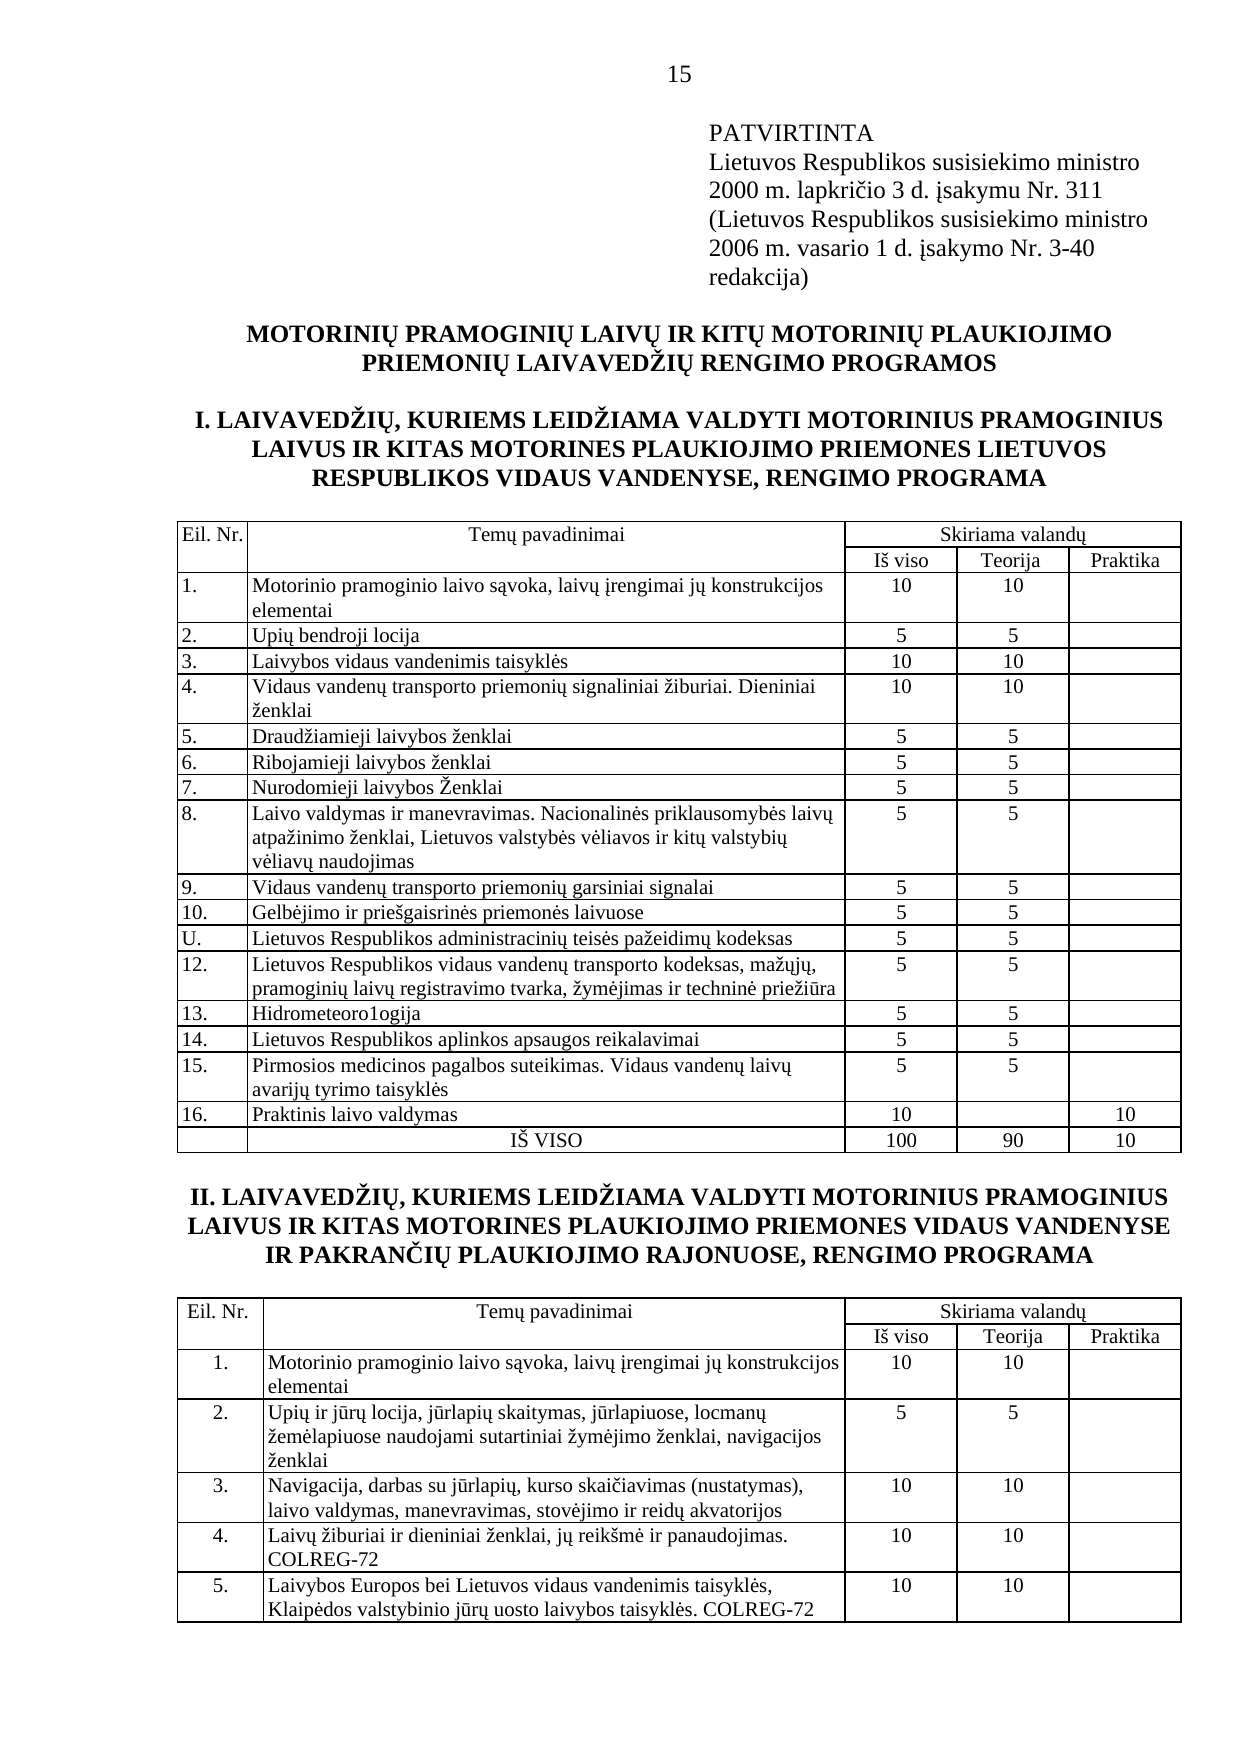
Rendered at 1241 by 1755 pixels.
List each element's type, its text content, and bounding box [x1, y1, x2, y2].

table_cell 4. [178, 1523, 263, 1571]
table_cell 14. [178, 1027, 247, 1051]
table_cell [1070, 1001, 1180, 1025]
table_cell 5 [846, 750, 956, 774]
text redakcija) [177, 262, 1181, 291]
table_cell 5 [958, 900, 1068, 924]
table_cell 1. [178, 1350, 263, 1398]
table_cell U. [178, 926, 247, 950]
table_cell 5 [958, 724, 1068, 748]
table_cell 10 [958, 573, 1068, 622]
table_cell Motorinio pramoginio laivo sąvoka, laivų įrengimai jų konstrukcijos elementai [248, 573, 844, 622]
table_cell Pirmosios medicinos pagalbos suteikimas. Vidaus vandenų laivų avarijų tyrimo taisyklės [248, 1053, 844, 1101]
table_cell 1. [178, 573, 247, 622]
table_cell 5. [178, 1573, 263, 1621]
table_cell 5 [958, 1053, 1068, 1101]
table_cell [1070, 573, 1180, 622]
table_cell [1070, 623, 1180, 647]
table_cell Lietuvos Respublikos vidaus vandenų transporto kodeksas, mažųjų, pramoginių laivų registravimo tvarka, žymėjimas ir techninė priežiūra [248, 952, 844, 1000]
table_cell 2. [178, 623, 247, 647]
table_cell 5 [846, 724, 956, 748]
table_cell 15. [178, 1053, 247, 1101]
table_cell Praktika [1070, 548, 1180, 572]
table_cell 10 [958, 1573, 1068, 1621]
table_cell 5 [958, 750, 1068, 774]
table_cell 7. [178, 775, 247, 799]
table_cell [1070, 875, 1180, 899]
table_cell [1070, 724, 1180, 748]
table_cell [1070, 1523, 1180, 1571]
table_cell 5 [846, 1001, 956, 1025]
table_cell 5 [958, 952, 1068, 1000]
table_cell Lietuvos Respublikos administracinių teisės pažeidimų kodeksas [248, 926, 844, 950]
table_header Skiriama valandų [846, 522, 1180, 546]
table_cell [1070, 926, 1180, 950]
table_cell IŠ VISO [248, 1128, 844, 1152]
table_cell Teorija [958, 548, 1068, 572]
table_cell [1070, 1027, 1180, 1051]
table_cell [1070, 1350, 1180, 1398]
table_cell Teorija [958, 1325, 1068, 1348]
table_cell 5 [846, 623, 956, 647]
table_cell 5 [958, 775, 1068, 799]
table_cell 5 [846, 801, 956, 873]
text MOTORINIŲ PRAMOGINIŲ LAIVŲ IR KITŲ MOTORINIŲ PLAUKIOJIMO PRIEMONIŲ LAIVAVEDŽIŲ RENGIMO PROGRAMOS [177, 319, 1181, 377]
table_cell Gelbėjimo ir priešgaisrinės priemonės laivuose [248, 900, 844, 924]
table_cell 5 [958, 623, 1068, 647]
table_cell Laivo valdymas ir manevravimas. Nacionalinės priklausomybės laivų atpažinimo ženklai, Lietuvos valstybės vėliavos ir kitų valstybių vėliavų naudojimas [248, 801, 844, 873]
table_header Eil. Nr. [178, 522, 247, 572]
table_cell [1070, 649, 1180, 673]
table_cell 5 [958, 926, 1068, 950]
table_cell Hidrometeoro1ogija [248, 1001, 844, 1025]
table_cell [1070, 1400, 1180, 1472]
table_cell [1070, 1573, 1180, 1621]
table_cell 90 [958, 1128, 1068, 1152]
table_cell 10. [178, 900, 247, 924]
table_cell 10 [958, 649, 1068, 673]
table_cell Vidaus vandenų transporto priemonių garsiniai signalai [248, 875, 844, 899]
table_cell 5 [846, 900, 956, 924]
table_cell 10 [1070, 1128, 1180, 1152]
table_cell 5 [846, 952, 956, 1000]
table_cell 10 [846, 675, 956, 722]
table_cell 10 [846, 1473, 956, 1522]
table_cell 10 [846, 649, 956, 673]
table_cell [1070, 775, 1180, 799]
table_cell [1070, 675, 1180, 722]
table_cell [1070, 1473, 1180, 1522]
table_cell 10 [1070, 1102, 1180, 1126]
table_cell 3. [178, 649, 247, 673]
table_cell 5. [178, 724, 247, 748]
table_cell 5 [846, 1053, 956, 1101]
table_cell 5 [846, 926, 956, 950]
table_cell 13. [178, 1001, 247, 1025]
table_header Temų pavadinimai [248, 522, 844, 572]
text Lietuvos Respublikos susisiekimo ministro [177, 147, 1181, 176]
table_cell 10 [846, 573, 956, 622]
table_cell 5 [846, 775, 956, 799]
table_cell Motorinio pramoginio laivo sąvoka, laivų įrengimai jų konstrukcijos elementai [264, 1350, 844, 1398]
table_cell Laivų žiburiai ir dieniniai ženklai, jų reikšmė ir panaudojimas. COLREG-72 [264, 1523, 844, 1571]
table_cell 10 [958, 1523, 1068, 1571]
table_cell Nurodomieji laivybos Ženklai [248, 775, 844, 799]
text 2000 m. lapkričio 3 d. įsakymu Nr. 311 [177, 176, 1181, 204]
table_cell 5 [846, 1400, 956, 1472]
table_cell [1070, 750, 1180, 774]
table_cell Vidaus vandenų transporto priemonių signaliniai žiburiai. Dieniniai ženklai [248, 675, 844, 722]
text I. LAIVAVEDŽIŲ, KURIEMS LEIDŽIAMA VALDYTI MOTORINIUS PRAMOGINIUS LAIVUS IR KITAS MOTORINES PLAUKIOJIMO PRIEMONES LIETUVOS RESPUBLIKOS VIDAUS VANDENYSE, RENGIMO PROGRAMA [177, 406, 1181, 492]
text PATVIRTINTA [709, 118, 1181, 147]
table_cell [1070, 801, 1180, 873]
table_cell Upių bendroji locija [248, 623, 844, 647]
table_cell 12. [178, 952, 247, 1000]
text 2006 m. vasario 1 d. įsakymo Nr. 3-40 [177, 233, 1181, 262]
table_cell [958, 1102, 1068, 1126]
text II. LAIVAVEDŽIŲ, KURIEMS LEIDŽIAMA VALDYTI MOTORINIUS PRAMOGINIUS LAIVUS IR KITAS MOTORINES PLAUKIOJIMO PRIEMONES VIDAUS VANDENYSE IR PAKRANČIŲ PLAUKIOJIMO RAJONUOSE, RENGIMO PROGRAMA [177, 1182, 1181, 1268]
table_cell 4. [178, 675, 247, 722]
table_cell Praktika [1070, 1325, 1180, 1348]
table_header Skiriama valandų [846, 1299, 1180, 1323]
table_cell 10 [846, 1573, 956, 1621]
table_cell Iš viso [846, 548, 956, 572]
table_cell 10 [958, 1350, 1068, 1398]
table_header Eil. Nr. [178, 1299, 263, 1348]
table_cell 5 [958, 801, 1068, 873]
table_cell 5 [846, 875, 956, 899]
table_cell 10 [846, 1523, 956, 1571]
table_cell 5 [958, 1001, 1068, 1025]
table_cell Lietuvos Respublikos aplinkos apsaugos reikalavimai [248, 1027, 844, 1051]
table_cell 5 [846, 1027, 956, 1051]
table_cell 9. [178, 875, 247, 899]
table_cell 10 [958, 1473, 1068, 1522]
table_header Temų pavadinimai [264, 1299, 844, 1348]
table_cell 16. [178, 1102, 247, 1126]
table_cell 10 [958, 675, 1068, 722]
table_cell 10 [846, 1102, 956, 1126]
table_cell Navigacija, darbas su jūrlapių, kurso skaičiavimas (nustatymas), laivo valdymas, manevravimas, stovėjimo ir reidų akvatorijos [264, 1473, 844, 1522]
table_cell 100 [846, 1128, 956, 1152]
table_cell Praktinis laivo valdymas [248, 1102, 844, 1126]
table_cell [178, 1128, 247, 1152]
table_cell Laivybos vidaus vandenimis taisyklės [248, 649, 844, 673]
table_cell 5 [958, 1027, 1068, 1051]
table_cell 6. [178, 750, 247, 774]
text (Lietuvos Respublikos susisiekimo ministro [177, 204, 1181, 233]
table_cell 10 [846, 1350, 956, 1398]
table_cell Iš viso [846, 1325, 956, 1348]
table_cell 5 [958, 1400, 1068, 1472]
table_cell Ribojamieji laivybos ženklai [248, 750, 844, 774]
table_cell 3. [178, 1473, 263, 1522]
table_cell [1070, 1053, 1180, 1101]
table_cell [1070, 900, 1180, 924]
table_cell 8. [178, 801, 247, 873]
table_cell Draudžiamieji laivybos ženklai [248, 724, 844, 748]
table_cell Upių ir jūrų locija, jūrlapių skaitymas, jūrlapiuose, locmanų žemėlapiuose naudojami sutartiniai žymėjimo ženklai, navigacijos ženklai [264, 1400, 844, 1472]
table_cell [1070, 952, 1180, 1000]
table_cell Laivybos Europos bei Lietuvos vidaus vandenimis taisyklės, Klaipėdos valstybinio jūrų uosto laivybos taisyklės. COLREG-72 [264, 1573, 844, 1621]
table_cell 2. [178, 1400, 263, 1472]
table_cell 5 [958, 875, 1068, 899]
